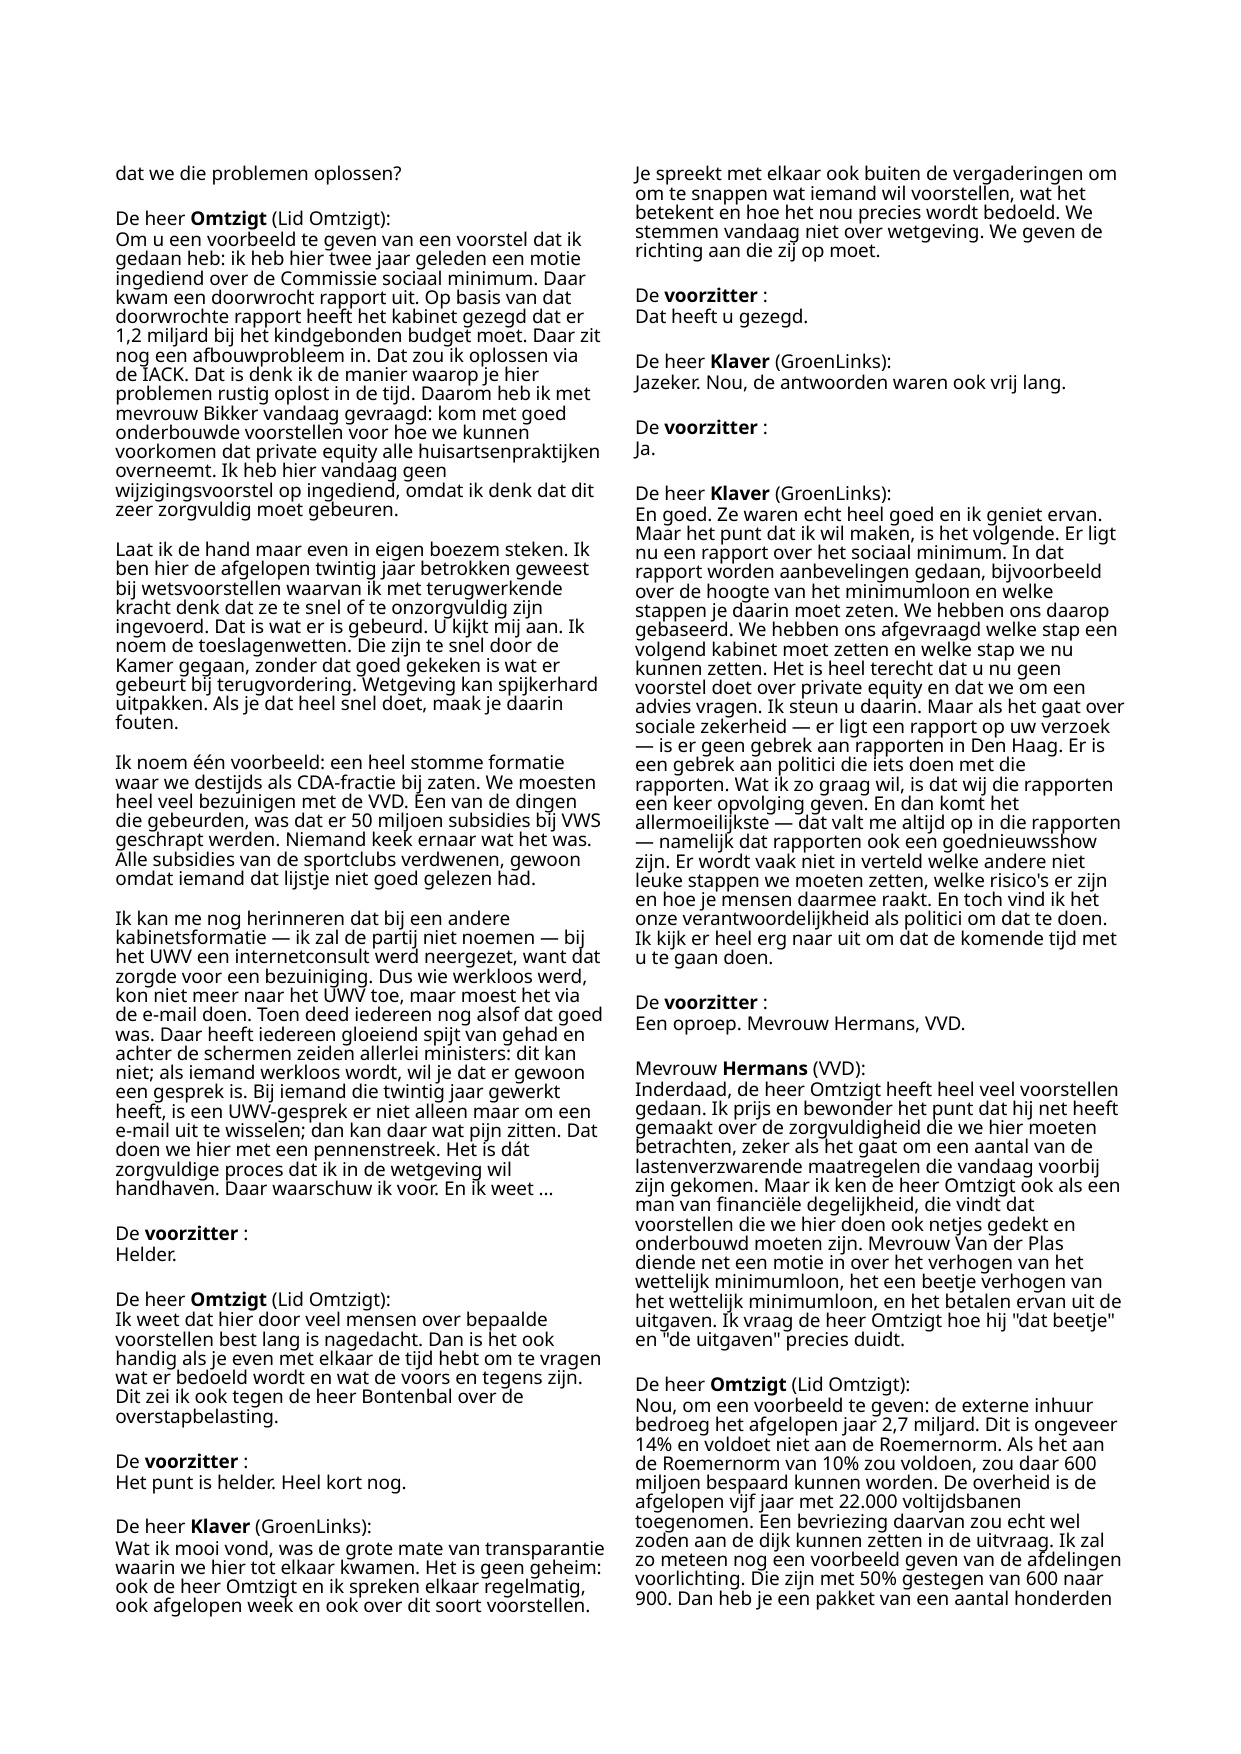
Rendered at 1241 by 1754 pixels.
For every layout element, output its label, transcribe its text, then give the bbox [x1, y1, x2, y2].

text De voorzitter : [635, 282, 1125, 308]
text Ik weet dat hier door veel mensen over bepaalde voorstellen best lang is nagedacht. Dan is het ook handig als je even met elkaar de tijd hebt om te vragen wat er bedoeld wordt en wat de voors en tegens zijn. Dit zei ik ook tegen de heer Bontenbal over de overstapbelasting. [115, 1311, 605, 1427]
text De voorzitter : [115, 1448, 605, 1474]
text Helder. [115, 1246, 605, 1265]
text De heer Klaver (GroenLinks): [635, 348, 1125, 374]
text De voorzitter : [115, 1220, 605, 1246]
text Een oproep. Mevrouw Hermans, VVD. [635, 1015, 1125, 1034]
text De heer Klaver (GroenLinks): [635, 480, 1125, 506]
text De voorzitter : [635, 989, 1125, 1015]
text De heer Omtzigt (Lid Omtzigt): [115, 1286, 605, 1311]
text De heer Klaver (GroenLinks): [115, 1514, 605, 1539]
text Het punt is helder. Heel kort nog. [115, 1474, 605, 1493]
text De voorzitter : [635, 414, 1125, 440]
text En goed. Ze waren echt heel goed en ik geniet ervan. Maar het punt dat ik wil maken, is het volgende. Er ligt nu een rapport over het sociaal minimum. In dat rapport worden aanbevelingen gedaan, bijvoorbeeld over de hoogte van het minimumloon en welke stappen je daarin moet zeten. We hebben ons daarop gebaseerd. We hebben ons afgevraagd welke stap een volgend kabinet moet zetten en welke stap we nu kunnen zetten. Het is heel terecht dat u nu geen voorstel doet over private equity en dat we om een advies vragen. Ik steun u daarin. Maar als het gaat over sociale zekerheid — er ligt een rapport op uw verzoek — is er geen gebrek aan rapporten in Den Haag. Er is een gebrek aan politici die iets doen met die rapporten. Wat ik zo graag wil, is dat wij die rapporten een keer opvolging geven. En dan komt het allermoeilijkste — dat valt me altijd op in die rapporten — namelijk dat rapporten ook een goednieuwsshow zijn. Er wordt vaak niet in verteld welke andere niet leuke stappen we moeten zetten, welke risico's er zijn en hoe je mensen daarmee raakt. En toch vind ik het onze verantwoordelijkheid als politici om dat te doen. Ik kijk er heel erg naar uit om dat de komende tijd met u te gaan doen. [635, 506, 1125, 968]
text De heer Omtzigt (Lid Omtzigt): [115, 205, 605, 231]
text Ik noem één voorbeeld: een heel stomme formatie waar we destijds als CDA-fractie bij zaten. We moesten heel veel bezuinigen met de VVD. Een van de dingen die gebeurden, was dat er 50 miljoen subsidies bij VWS geschrapt werden. Niemand keek ernaar wat het was. Alle subsidies van de sportclubs verdwenen, gewoon omdat iemand dat lijstje niet goed gelezen had. [115, 754, 605, 889]
text Inderdaad, de heer Omtzigt heeft heel veel voorstellen gedaan. Ik prijs en bewonder het punt dat hij net heeft gemaakt over de zorgvuldigheid die we hier moeten betrachten, zeker als het gaat om een aantal van de lastenverzwarende maatregelen die vandaag voorbij zijn gekomen. Maar ik ken de heer Omtzigt ook als een man van financiële degelijkheid, die vindt dat voorstellen die we hier doen ook netjes gedekt en onderbouwd moeten zijn. Mevrouw Van der Plas diende net een motie in over het verhogen van het wettelijk minimumloon, het een beetje verhogen van het wettelijk minimumloon, en het betalen ervan uit de uitgaven. Ik vraag de heer Omtzigt hoe hij "dat beetje" en "de uitgaven" precies duidt. [635, 1081, 1125, 1350]
text Om u een voorbeeld te geven van een voorstel dat ik gedaan heb: ik heb hier twee jaar geleden een motie ingediend over de Commissie sociaal minimum. Daar kwam een doorwrocht rapport uit. Op basis van dat doorwrochte rapport heeft het kabinet gezegd dat er 1,2 miljard bij het kindgebonden budget moet. Daar zit nog een afbouwprobleem in. Dat zou ik oplossen via de IACK. Dat is denk ik de manier waarop je hier problemen rustig oplost in de tijd. Daarom heb ik met mevrouw Bikker vandaag gevraagd: kom met goed onderbouwde voorstellen voor hoe we kunnen voorkomen dat private equity alle huisartsenpraktijken overneemt. Ik heb hier vandaag geen wijzigingsvoorstel op ingediend, omdat ik denk dat dit zeer zorgvuldig moet gebeuren. [115, 231, 605, 520]
text Je spreekt met elkaar ook buiten de vergaderingen om om te snappen wat iemand wil voorstellen, wat het betekent en hoe het nou precies wordt bedoeld. We stemmen vandaag niet over wetgeving. We geven de richting aan die zij op moet. [635, 165, 1125, 262]
text Jazeker. Nou, de antwoorden waren ook vrij lang. [635, 374, 1125, 393]
text Nou, om een voorbeeld te geven: de externe inhuur bedroeg het afgelopen jaar 2,7 miljard. Dit is ongeveer 14% en voldoet niet aan de Roemernorm. Als het aan de Roemernorm van 10% zou voldoen, zou daar 600 miljoen bespaard kunnen worden. De overheid is de afgelopen vijf jaar met 22.000 voltijdsbanen toegenomen. Een bevriezing daarvan zou echt wel zoden aan de dijk kunnen zetten in de uitvraag. Ik zal zo meteen nog een voorbeeld geven van de afdelingen voorlichting. Die zijn met 50% gestegen van 600 naar 900. Dan heb je een pakket van een aantal honderden [635, 1397, 1125, 1609]
text dat we die problemen oplossen? [115, 165, 605, 184]
text De heer Omtzigt (Lid Omtzigt): [635, 1371, 1125, 1397]
text Laat ik de hand maar even in eigen boezem steken. Ik ben hier de afgelopen twintig jaar betrokken geweest bij wetsvoorstellen waarvan ik met terugwerkende kracht denk dat ze te snel of te onzorgvuldig zijn ingevoerd. Dat is wat er is gebeurd. U kijkt mij aan. Ik noem de toeslagenwetten. Die zijn te snel door de Kamer gegaan, zonder dat goed gekeken is wat er gebeurt bij terugvordering. Wetgeving kan spijkerhard uitpakken. Als je dat heel snel doet, maak je daarin fouten. [115, 541, 605, 734]
text Wat ik mooi vond, was de grote mate van transparantie waarin we hier tot elkaar kwamen. Het is geen geheim: ook de heer Omtzigt en ik spreken elkaar regelmatig, ook afgelopen week en ook over dit soort voorstellen. [115, 1539, 605, 1617]
text Mevrouw Hermans (VVD): [635, 1055, 1125, 1081]
text Ik kan me nog herinneren dat bij een andere kabinetsformatie — ik zal de partij niet noemen — bij het UWV een internetconsult werd neergezet, want dat zorgde voor een bezuiniging. Dus wie werkloos werd, kon niet meer naar het UWV toe, maar moest het via de e-mail doen. Toen deed iedereen nog alsof dat goed was. Daar heeft iedereen gloeiend spijt van gehad en achter de schermen zeiden allerlei ministers: dit kan niet; als iemand werkloos wordt, wil je dat er gewoon een gesprek is. Bij iemand die twintig jaar gewerkt heeft, is een UWV-gesprek er niet alleen maar om een e-mail uit te wisselen; dan kan daar wat pijn zitten. Dat doen we hier met een pennenstreek. Het is dát zorgvuldige proces dat ik in de wetgeving wil handhaven. Daar waarschuw ik voor. En ik weet … [115, 910, 605, 1199]
text Dat heeft u gezegd. [635, 308, 1125, 327]
text Ja. [635, 440, 1125, 459]
